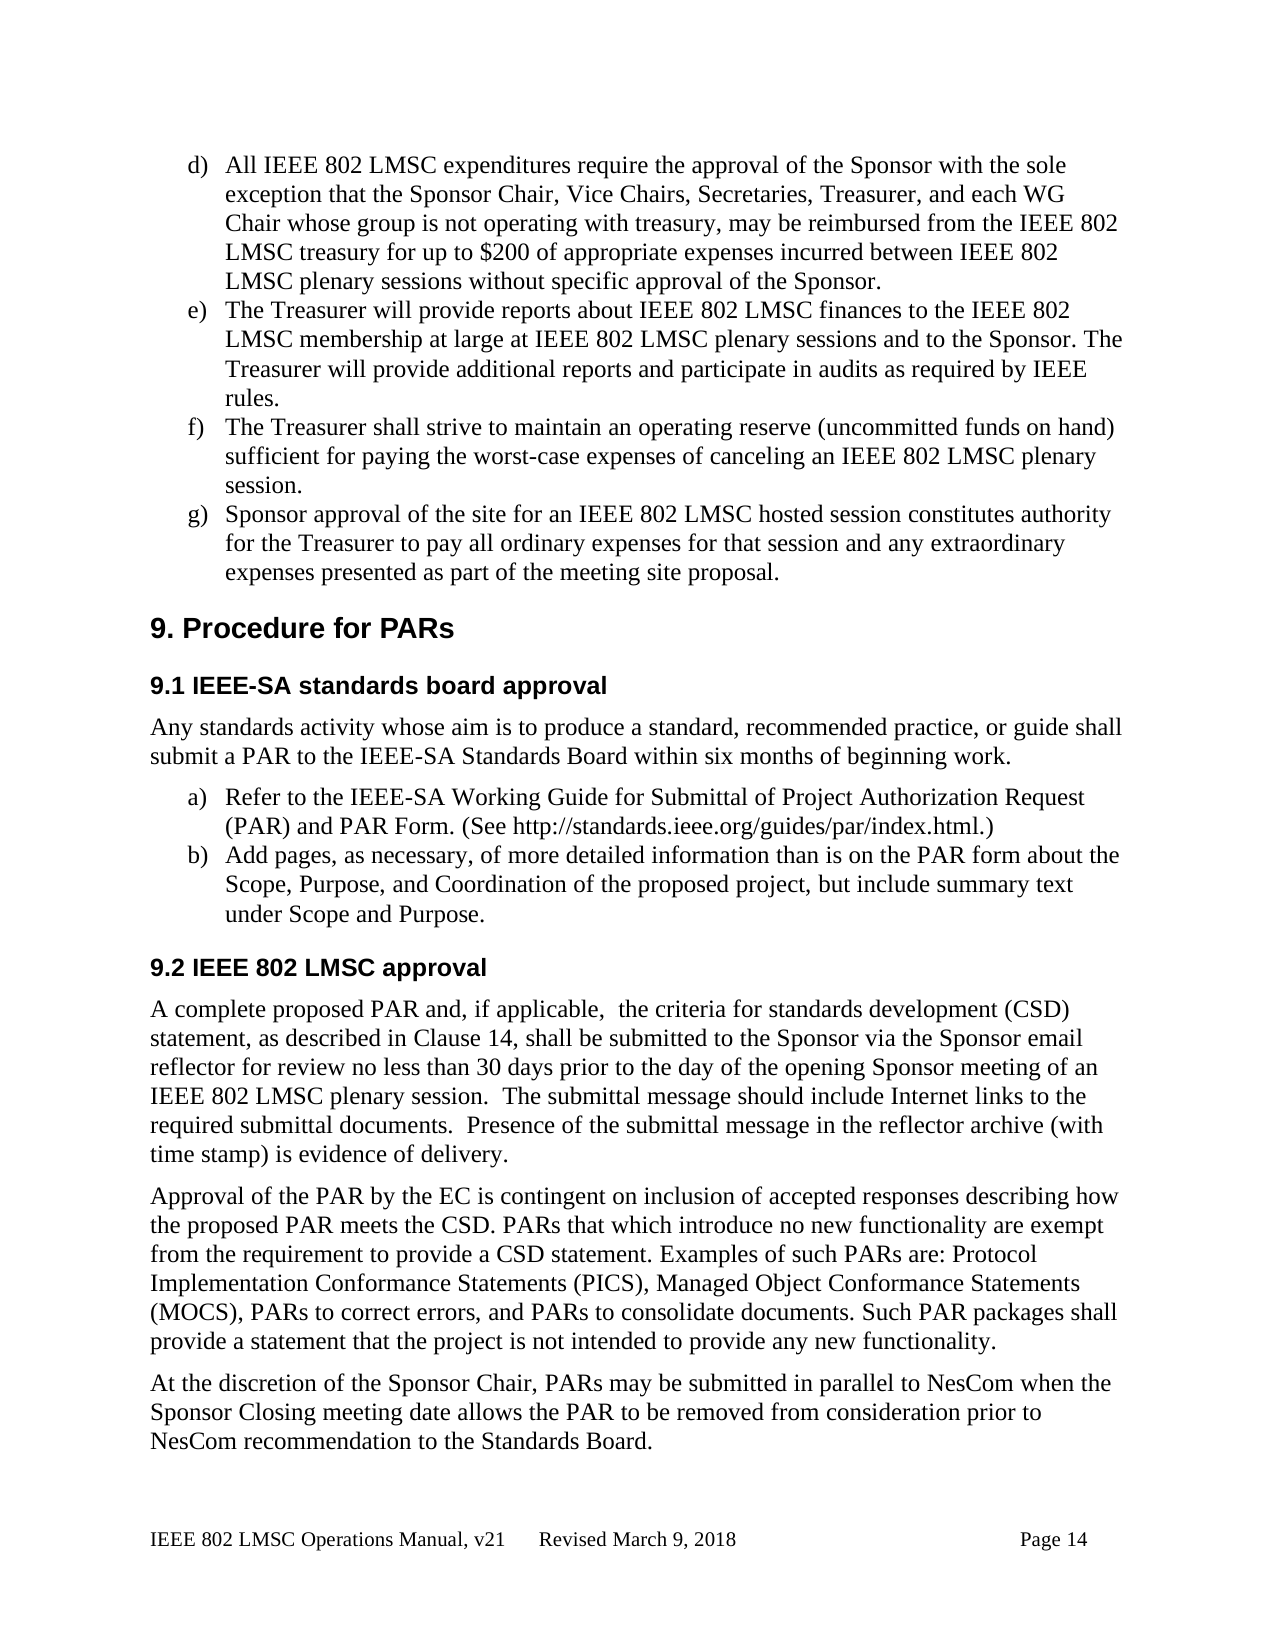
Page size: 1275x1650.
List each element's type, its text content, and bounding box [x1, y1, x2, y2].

text Approval of the PAR by the EC is contingent on inclusion of accepted responses describing how the proposed PAR meets the CSD. PARs that which introduce no new functionality are exempt from the requirement to provide a CSD statement. Examples of such PARs are: Protocol Implementation Conformance Statements (PICS), Managed Object Conformance Statements (MOCS), PARs to correct errors, and PARs to consolidate documents. Such PAR packages shall provide a statement that the project is not intended to provide any new functionality. [150, 1181, 1125, 1355]
list Refer to the IEEE-SA Working Guide for Submittal of Project Authorization Request (PAR) and PAR Form. (See http://standards.ieee.org/guides/par/index.html.) [187, 782, 1125, 840]
text At the discretion of the Sponsor Chair, PARs may be submitted in parallel to NesCom when the Sponsor Closing meeting date allows the PAR to be removed from consideration prior to NesCom recommendation to the Standards Board. [150, 1368, 1125, 1455]
subtitle IEEE-SA standards board approval [150, 671, 1125, 699]
text Any standards activity whose aim is to produce a standard, recommended practice, or guide shall submit a PAR to the IEEE-SA Standards Board within six months of beginning work. [150, 712, 1125, 770]
list The Treasurer will provide reports about IEEE 802 LMSC finances to the IEEE 802 LMSC membership at large at IEEE 802 LMSC plenary sessions and to the Sponsor. The Treasurer will provide additional reports and participate in audits as required by IEEE rules. [187, 295, 1125, 412]
subtitle Procedure for PARs [150, 611, 1125, 645]
list The Treasurer shall strive to maintain an operating reserve (uncommitted funds on hand) sufficient for paying the worst-case expenses of canceling an IEEE 802 LMSC plenary session. [187, 412, 1125, 499]
list Add pages, as necessary, of more detailed information than is on the PAR form about the Scope, Purpose, and Coordination of the proposed project, but include summary text under Scope and Purpose. [187, 840, 1125, 927]
subtitle IEEE 802 LMSC approval [150, 953, 1125, 982]
list Sponsor approval of the site for an IEEE 802 LMSC hosted session constitutes authority for the Treasurer to pay all ordinary expenses for that session and any extraordinary expenses presented as part of the meeting site proposal. [187, 499, 1125, 586]
list All IEEE 802 LMSC expenditures require the approval of the Sponsor with the sole exception that the Sponsor Chair, Vice Chairs, Secretaries, Treasurer, and each WG Chair whose group is not operating with treasury, may be reimbursed from the IEEE 802 LMSC treasury for up to $200 of appropriate expenses incurred between IEEE 802 LMSC plenary sessions without specific approval of the Sponsor. [187, 150, 1125, 295]
text A complete proposed PAR and, if applicable, the criteria for standards development (CSD) statement, as described in Clause 14, shall be submitted to the Sponsor via the Sponsor email reflector for review no less than 30 days prior to the day of the opening Sponsor meeting of an IEEE 802 LMSC plenary session. The submittal message should include Internet links to the required submittal documents. Presence of the submittal message in the reflector archive (with time stamp) is evidence of delivery. [150, 994, 1125, 1168]
